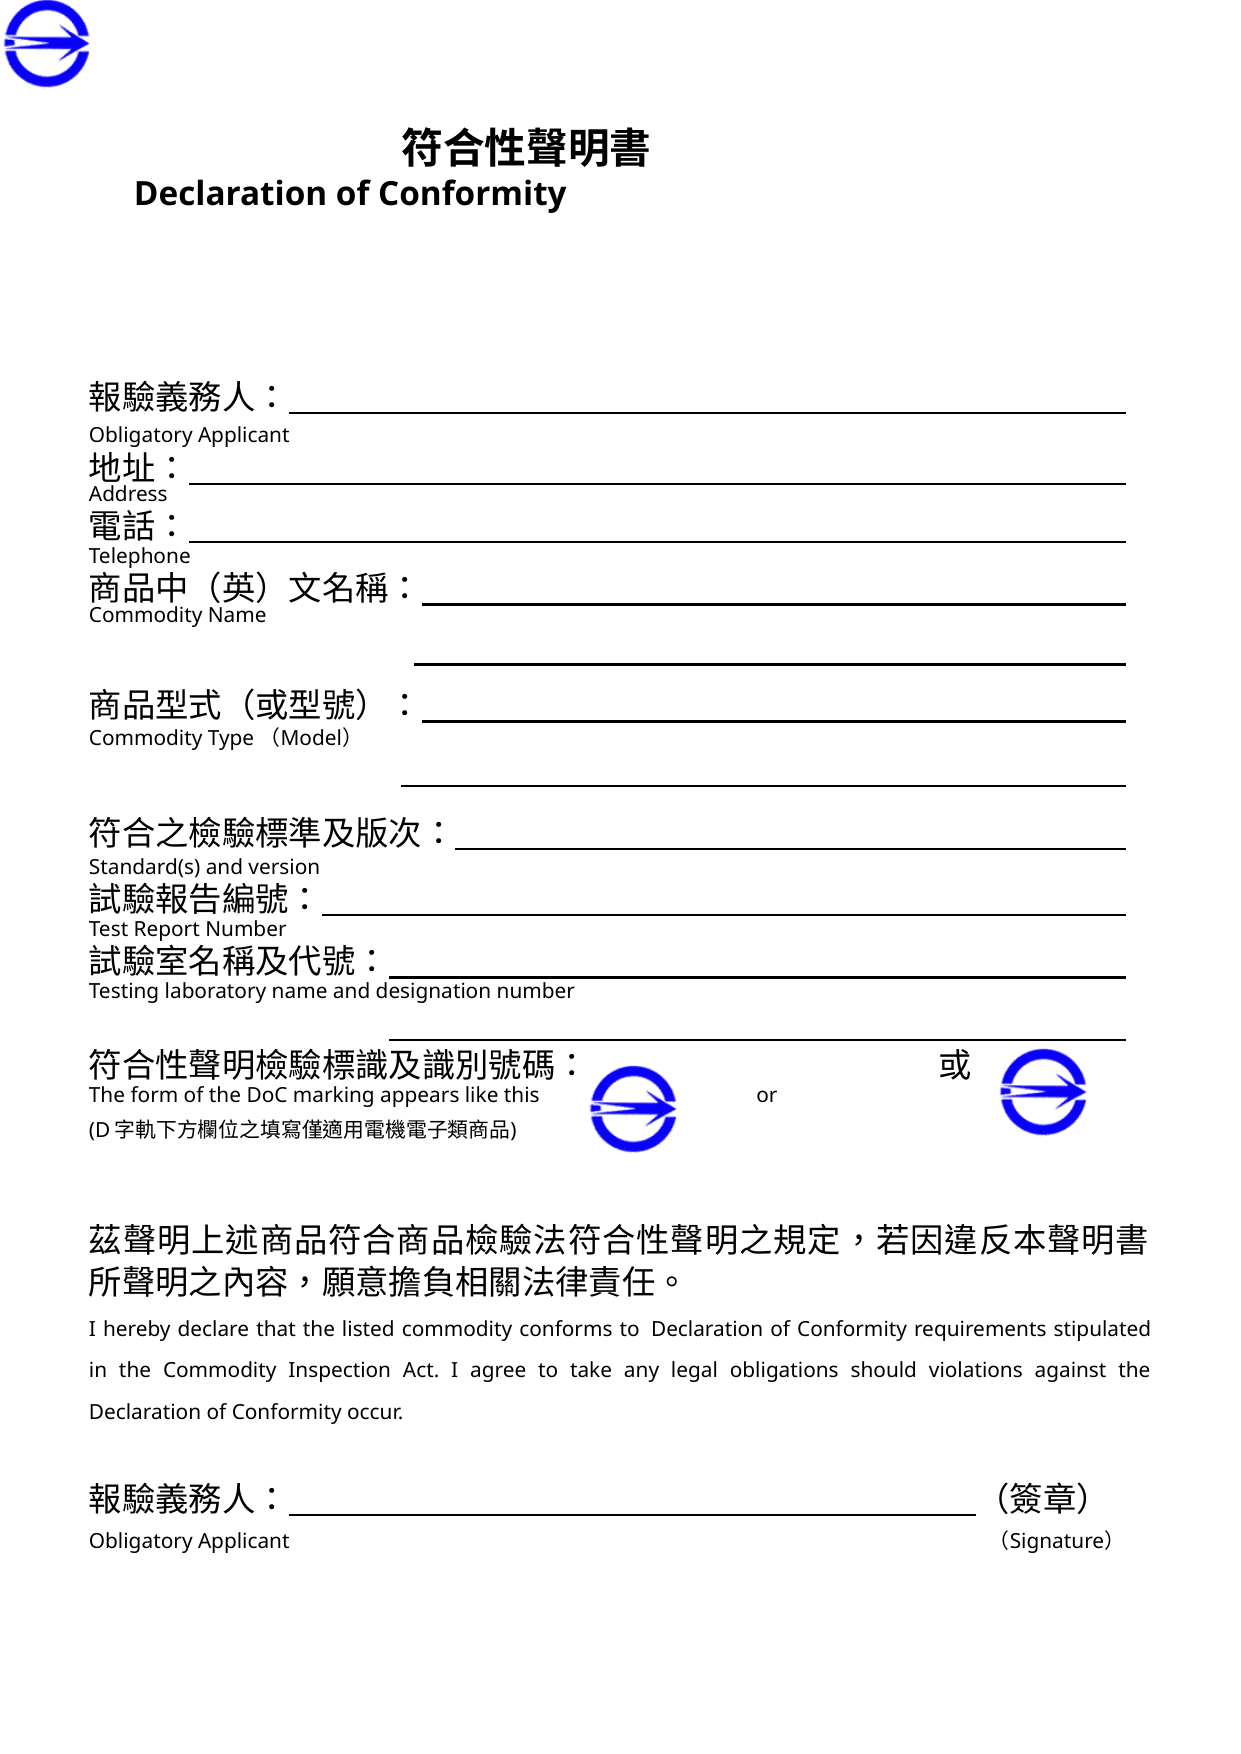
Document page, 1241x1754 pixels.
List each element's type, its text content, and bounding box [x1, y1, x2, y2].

text 報驗義務人： [89, 334, 1152, 428]
picture [0, 0, 92, 89]
text 試驗報告編號： [89, 878, 1152, 919]
text 符合性聲明檢驗標識及識別號碼： 或 [89, 1044, 1152, 1086]
text Commodity Type （Model） [89, 730, 1152, 749]
text 地址： [89, 447, 1152, 488]
text Standard(s) and version [89, 859, 1152, 878]
text Commodity Name [89, 609, 195, 626]
text Testing laboratory name and designation number [89, 982, 1152, 1003]
text 符合之檢驗標準及版次： [89, 790, 1152, 859]
text 商品型式（或型號）： [89, 669, 1152, 730]
text [678, 1107, 1152, 1144]
text 符合性聲明書 [89, 130, 1152, 172]
subtitle Declaration of Conformity [89, 172, 1152, 213]
text Commodity Name [188, 609, 1152, 626]
picture [586, 1065, 678, 1154]
text The form of the DoC marking appears like this [89, 1086, 586, 1107]
text Test Report Number [89, 919, 1152, 940]
text [1088, 1086, 1152, 1107]
picture [996, 1048, 1088, 1137]
text I hereby declare that the listed commodity conforms to Declaration of Conformity requirements stipulated in the Commodity Inspection Act. I agree to take any legal obligations should violations against the Declaration of Conformity occur. [89, 1303, 1152, 1428]
text Telephone [89, 547, 1152, 567]
text Obligatory Applicant （Signature） [89, 1532, 1152, 1553]
text Obligatory Applicant [89, 428, 1152, 447]
text 報驗義務人： （簽章） [89, 1428, 1152, 1532]
text 茲聲明上述商品符合商品檢驗法符合性聲明之規定，若因違反本聲明書所聲明之內容，願意擔負相關法律責任。 [89, 1219, 1152, 1303]
text 試驗室名稱及代號： [89, 940, 1152, 982]
text or [678, 1086, 996, 1107]
text 電話： [89, 505, 1152, 547]
text 商品中（英）文名稱： [89, 567, 1152, 609]
text Address [89, 488, 1152, 505]
text (D字軌下方欄位之填寫僅適用電機電子類商品) [89, 1107, 586, 1144]
